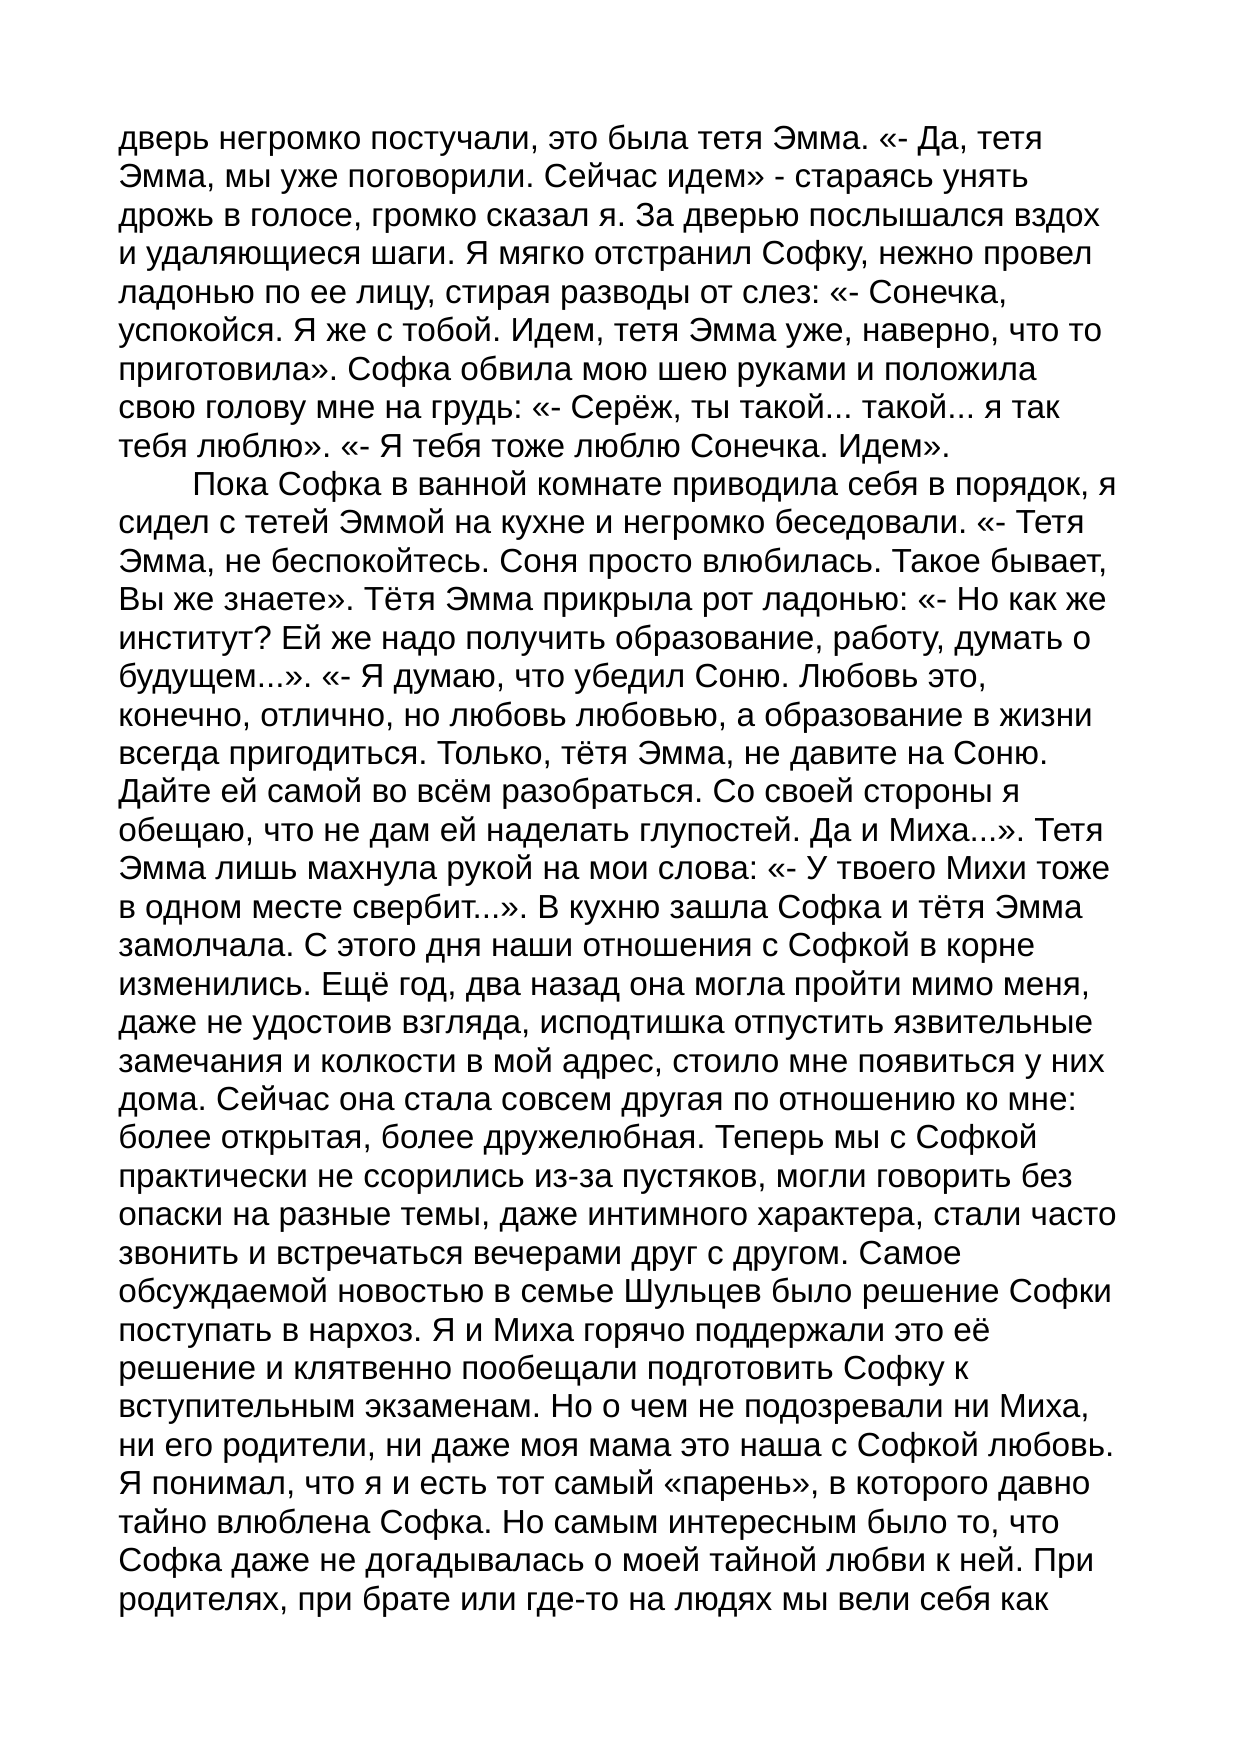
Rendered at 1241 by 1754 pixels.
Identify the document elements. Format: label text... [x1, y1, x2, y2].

text Пока Софка в ванной комнате приводила себя в порядок, я сидел с тетей Эммой на кухне и негромко беседовали. «- Тетя Эмма, не беспокойтесь. Соня просто влюбилась. Такое бывает, Вы же знаете». Тётя Эмма прикрыла рот ладонью: «- Но как же институт? Ей же надо получить образование, работу, думать о будущем...». «- Я думаю, что убедил Соню. Любовь это, конечно, отлично, но любовь любовью, а образование в жизни всегда пригодиться. Только, тётя Эмма, не давите на Соню. Дайте ей самой во всём разобраться. Со своей стороны я обещаю, что не дам ей наделать глупостей. Да и Миха...». Тетя Эмма лишь махнула рукой на мои слова: «- У твоего Михи тоже в одном месте свербит...». В кухню зашла Софка и тётя Эмма замолчала. С этого дня наши отношения с Софкой в корне изменились. Ещё год, два назад она могла пройти мимо меня, даже не удостоив взгляда, исподтишка отпустить язвительные замечания и колкости в мой адрес, стоило мне появиться у них дома. Сейчас она стала совсем другая по отношению ко мне: более открытая, более дружелюбная. Теперь мы с Софкой практически не ссорились из-за пустяков, могли говорить без опаски на разные темы, даже интимного характера, стали часто звонить и встречаться вечерами друг с другом. Самое обсуждаемой новостью в семье Шульцев было решение Софки поступать в нархоз. Я и Миха горячо поддержали это её решение и клятвенно пообещали подготовить Софку к вступительным экзаменам. Но о чем не подозревали ни Миха, ни его родители, ни даже моя мама это наша с Софкой любовь. Я понимал, что я и есть тот самый «парень», в которого давно тайно влюблена Софка. Но самым интересным было то, что Софка даже не догадывалась о моей тайной любви к ней. При родителях, при брате или где-то на людях мы вели себя как [118, 464, 1122, 1617]
text дверь негромко постучали, это была тетя Эмма. «- Да, тетя Эмма, мы уже поговорили. Сейчас идем» - стараясь унять дрожь в голосе, громко сказал я. За дверью послышался вздох и удаляющиеся шаги. Я мягко отстранил Софку, нежно провел ладонью по ее лицу, стирая разводы от слез: «- Сонечка, успокойся. Я же с тобой. Идем, тетя Эмма уже, наверно, что то приготовила». Софка обвила мою шею руками и положила свою голову мне на грудь: «- Серёж, ты такой... такой... я так тебя люблю». «- Я тебя тоже люблю Сонечка. Идем». [118, 118, 1122, 464]
